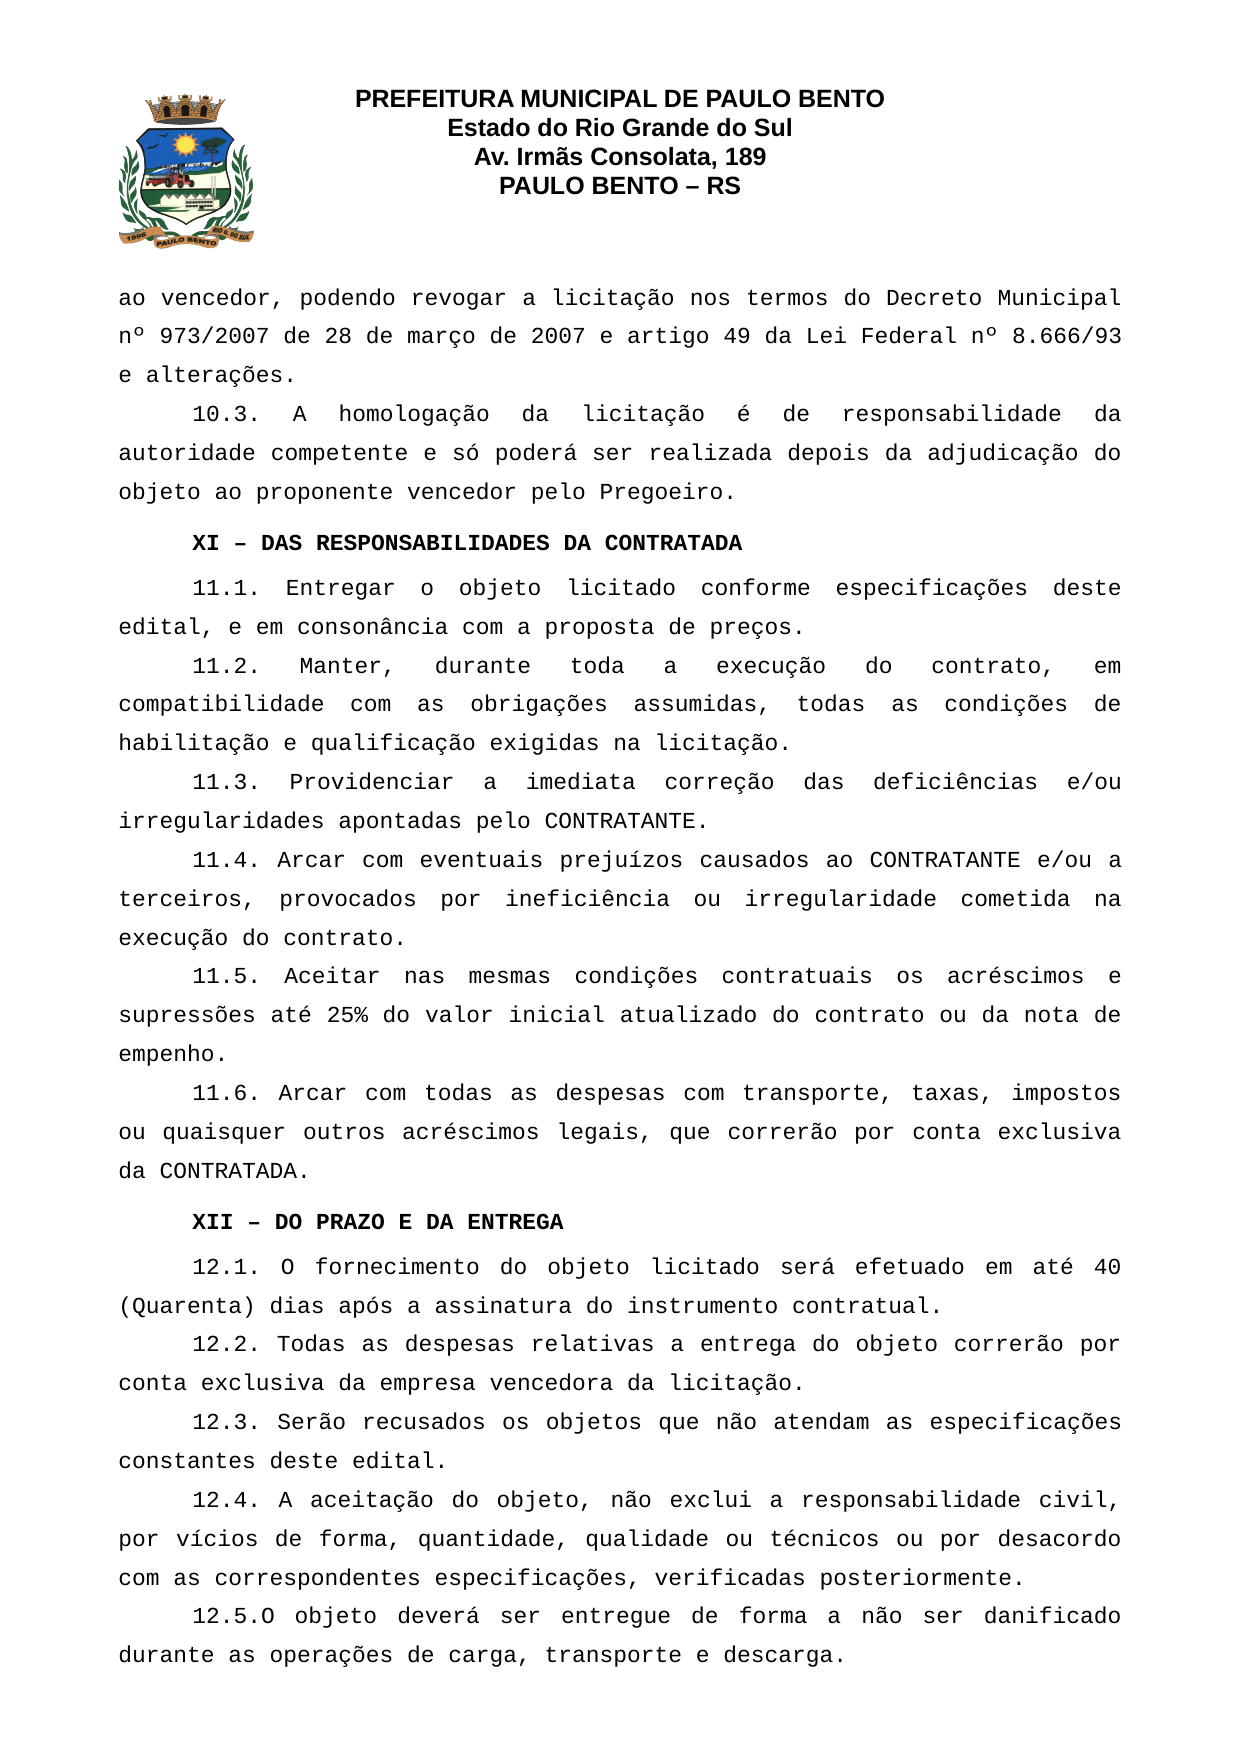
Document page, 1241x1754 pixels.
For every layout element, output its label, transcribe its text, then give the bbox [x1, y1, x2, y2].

text 11.1. Entregar o objeto licitado conforme especificações deste edital, e em consonância com a proposta de preços. [118, 576, 1122, 641]
text 10.3. A homologação da licitação é de responsabilidade da autoridade competente e só poderá ser realizada depois da adjudicação do objeto ao proponente vencedor pelo Pregoeiro. [118, 402, 1122, 506]
text XII – DO PRAZO E DA ENTREGA [118, 1210, 1122, 1236]
text 11.4. Arcar com eventuais prejuízos causados ao CONTRATANTE e/ou a terceiros, provocados por ineficiência ou irregularidade cometida na execução do contrato. [118, 848, 1122, 952]
text XI – DAS RESPONSABILIDADES DA CONTRATADA [118, 531, 1122, 557]
text ao vencedor, podendo revogar a licitação nos termos do Decreto Municipal nº 973/2007 de 28 de março de 2007 e artigo 49 da Lei Federal nº 8.666/93 e alterações. [118, 286, 1122, 389]
text 11.3. Providenciar a imediata correção das deficiências e/ou irregularidades apontadas pelo CONTRATANTE. [118, 771, 1122, 835]
text 12.2. Todas as despesas relativas a entrega do objeto correrão por conta exclusiva da empresa vencedora da licitação. [118, 1333, 1122, 1398]
text 11.2. Manter, durante toda a execução do contrato, em compatibilidade com as obrigações assumidas, todas as condições de habilitação e qualificação exigidas na licitação. [118, 654, 1122, 758]
text 11.6. Arcar com todas as despesas com transporte, taxas, impostos ou quaisquer outros acréscimos legais, que correrão por conta exclusiva da CONTRATADA. [118, 1081, 1122, 1185]
text 12.3. Serão recusados os objetos que não atendam as especificações constantes deste edital. [118, 1411, 1122, 1475]
text 11.5. Aceitar nas mesmas condições contratuais os acréscimos e supressões até 25% do valor inicial atualizado do contrato ou da nota de empenho. [118, 965, 1122, 1068]
text 12.5.O objeto deverá ser entregue de forma a não ser danificado durante as operações de carga, transporte e descarga. [118, 1605, 1122, 1669]
picture [118, 93, 254, 249]
text 12.4. A aceitação do objeto, não exclui a responsabilidade civil, por vícios de forma, quantidade, qualidade ou técnicos ou por desacordo com as correspondentes especificações, verificadas posteriormente. [118, 1488, 1122, 1592]
text 12.1. O fornecimento do objeto licitado será efetuado em até 40 (Quarenta) dias após a assinatura do instrumento contratual. [118, 1255, 1122, 1320]
